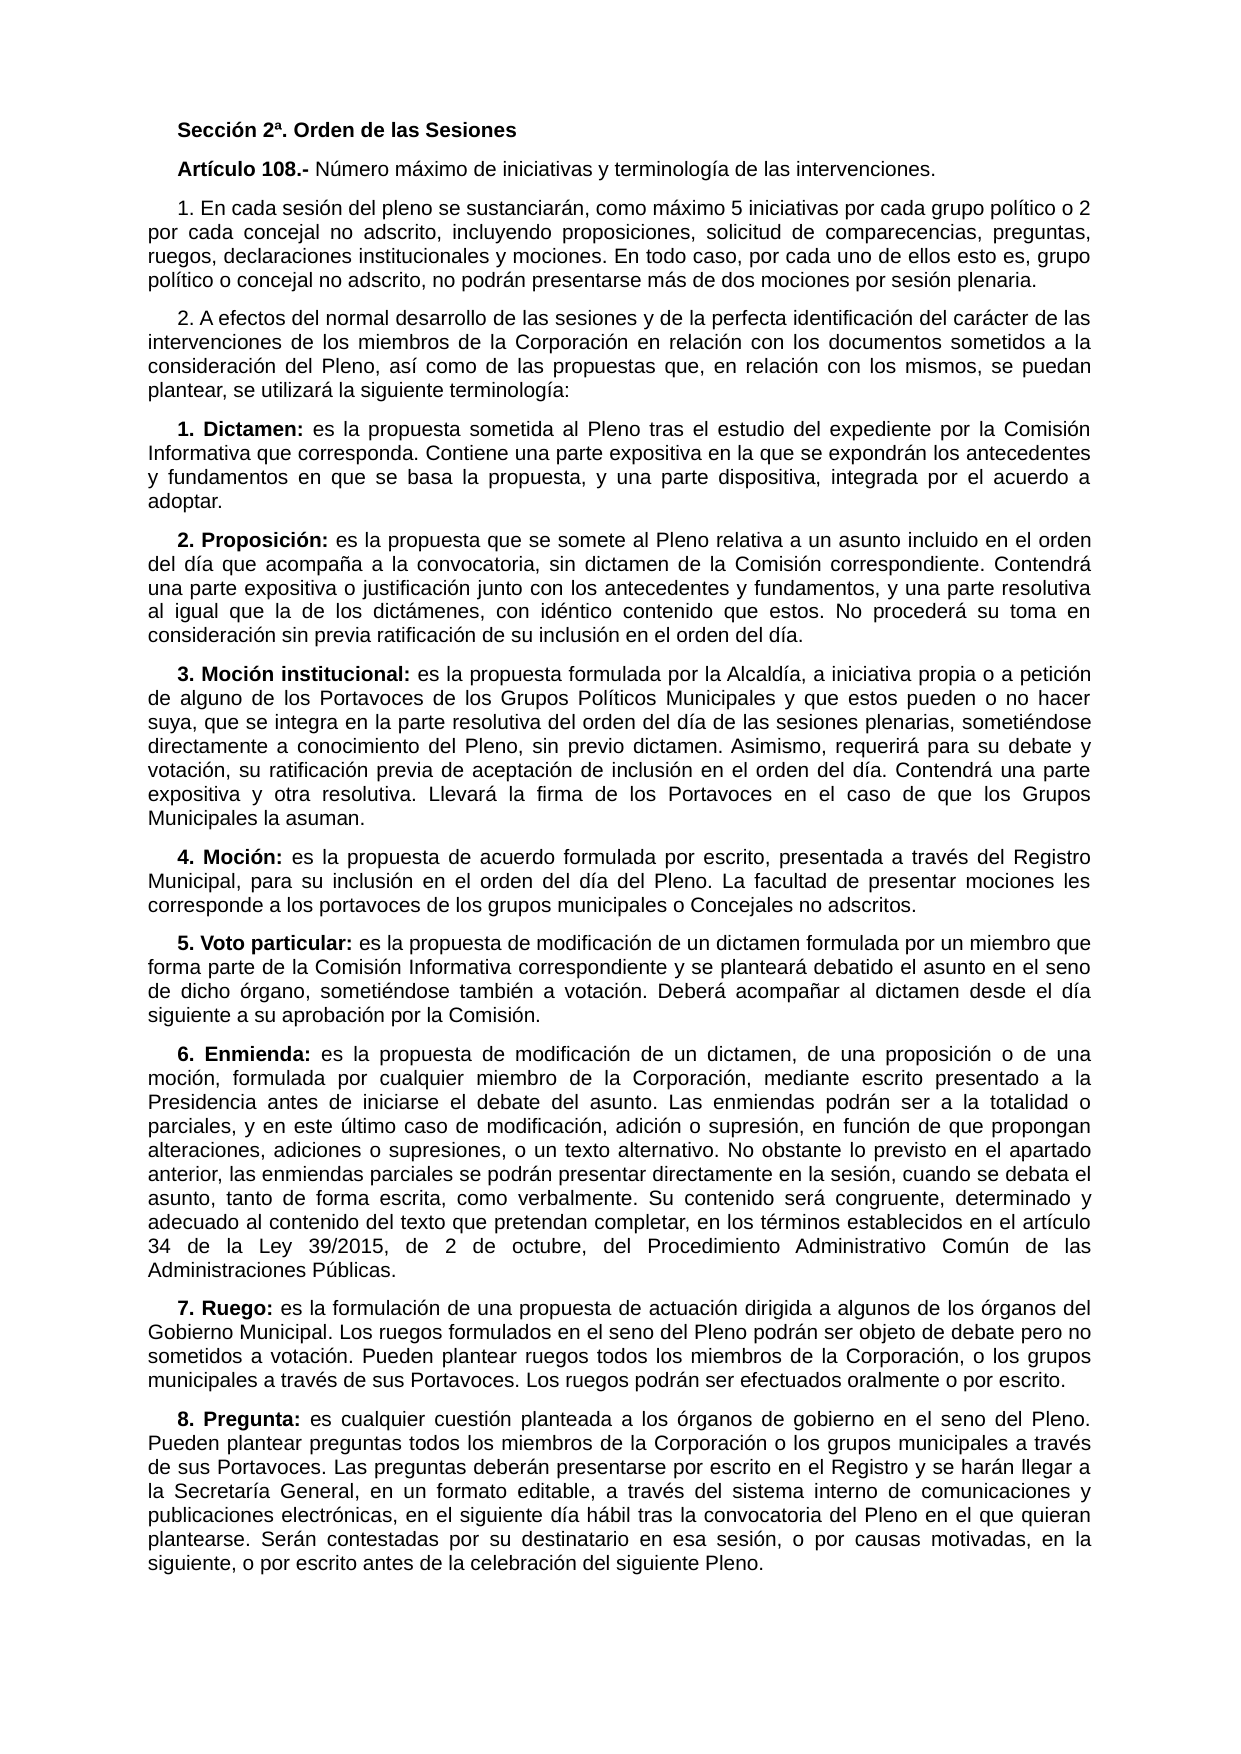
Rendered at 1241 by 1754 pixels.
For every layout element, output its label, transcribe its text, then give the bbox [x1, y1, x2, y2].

text 1. Dictamen: es la propuesta sometida al Pleno tras el estudio del expediente por la Comisión Informativa que corresponda. Contiene una parte expositiva en la que se expondrán los antecedentes y fundamentos en que se basa la propuesta, y una parte dispositiva, integrada por el acuerdo a adoptar. [148, 417, 1093, 513]
text 5. Voto particular: es la propuesta de modificación de un dictamen formulada por un miembro que forma parte de la Comisión Informativa correspondiente y se planteará debatido el asunto en el seno de dicho órgano, sometiéndose también a votación. Deberá acompañar al dictamen desde el día siguiente a su aprobación por la Comisión. [148, 931, 1093, 1027]
text 3. Moción institucional: es la propuesta formulada por la Alcaldía, a iniciativa propia o a petición de alguno de los Portavoces de los Grupos Políticos Municipales y que estos pueden o no hacer suya, que se integra en la parte resolutiva del orden del día de las sesiones plenarias, sometiéndose directamente a conocimiento del Pleno, sin previo dictamen. Asimismo, requerirá para su debate y votación, su ratificación previa de aceptación de inclusión en el orden del día. Contendrá una parte expositiva y otra resolutiva. Llevará la firma de los Portavoces en el caso de que los Grupos Municipales la asuman. [148, 662, 1093, 830]
text 7. Ruego: es la formulación de una propuesta de actuación dirigida a algunos de los órganos del Gobierno Municipal. Los ruegos formulados en el seno del Pleno podrán ser objeto de debate pero no sometidos a votación. Pueden plantear ruegos todos los miembros de la Corporación, o los grupos municipales a través de sus Portavoces. Los ruegos podrán ser efectuados oralmente o por escrito. [148, 1296, 1093, 1392]
text 2. Proposición: es la propuesta que se somete al Pleno relativa a un asunto incluido en el orden del día que acompaña a la convocatoria, sin dictamen de la Comisión correspondiente. Contendrá una parte expositiva o justificación junto con los antecedentes y fundamentos, y una parte resolutiva al igual que la de los dictámenes, con idéntico contenido que estos. No procederá su toma en consideración sin previa ratificación de su inclusión en el orden del día. [148, 527, 1093, 647]
text Artículo 108.- Número máximo de iniciativas y terminología de las intervenciones. [148, 157, 1093, 181]
text 2. A efectos del normal desarrollo de las sesiones y de la perfecta identificación del carácter de las intervenciones de los miembros de la Corporación en relación con los documentos sometidos a la consideración del Pleno, así como de las propuestas que, en relación con los mismos, se puedan plantear, se utilizará la siguiente terminología: [148, 306, 1093, 402]
text 4. Moción: es la propuesta de acuerdo formulada por escrito, presentada a través del Registro Municipal, para su inclusión en el orden del día del Pleno. La facultad de presentar mociones les corresponde a los portavoces de los grupos municipales o Concejales no adscritos. [148, 844, 1093, 916]
text 8. Pregunta: es cualquier cuestión planteada a los órganos de gobierno en el seno del Pleno. Pueden plantear preguntas todos los miembros de la Corporación o los grupos municipales a través de sus Portavoces. Las preguntas deberán presentarse por escrito en el Registro y se harán llegar a la Secretaría General, en un formato editable, a través del sistema interno de comunicaciones y publicaciones electrónicas, en el siguiente día hábil tras la convocatoria del Pleno en el que quieran plantearse. Serán contestadas por su destinatario en esa sesión, o por causas motivadas, en la siguiente, o por escrito antes de la celebración del siguiente Pleno. [148, 1407, 1093, 1574]
text 6. Enmienda: es la propuesta de modificación de un dictamen, de una proposición o de una moción, formulada por cualquier miembro de la Corporación, mediante escrito presentado a la Presidencia antes de iniciarse el debate del asunto. Las enmiendas podrán ser a la totalidad o parciales, y en este último caso de modificación, adición o supresión, en función de que propongan alteraciones, adiciones o supresiones, o un texto alternativo. No obstante lo previsto en el apartado anterior, las enmiendas parciales se podrán presentar directamente en la sesión, cuando se debata el asunto, tanto de forma escrita, como verbalmente. Su contenido será congruente, determinado y adecuado al contenido del texto que pretendan completar, en los términos establecidos en el artículo 34 de la Ley 39/2015, de 2 de octubre, del Procedimiento Administrativo Común de las Administraciones Públicas. [148, 1042, 1093, 1281]
text Sección 2ª. Orden de las Sesiones [148, 118, 1093, 142]
text 1. En cada sesión del pleno se sustanciarán, como máximo 5 iniciativas por cada grupo político o 2 por cada concejal no adscrito, incluyendo proposiciones, solicitud de comparecencias, preguntas, ruegos, declaraciones institucionales y mociones. En todo caso, por cada uno de ellos esto es, grupo político o concejal no adscrito, no podrán presentarse más de dos mociones por sesión plenaria. [148, 196, 1093, 291]
